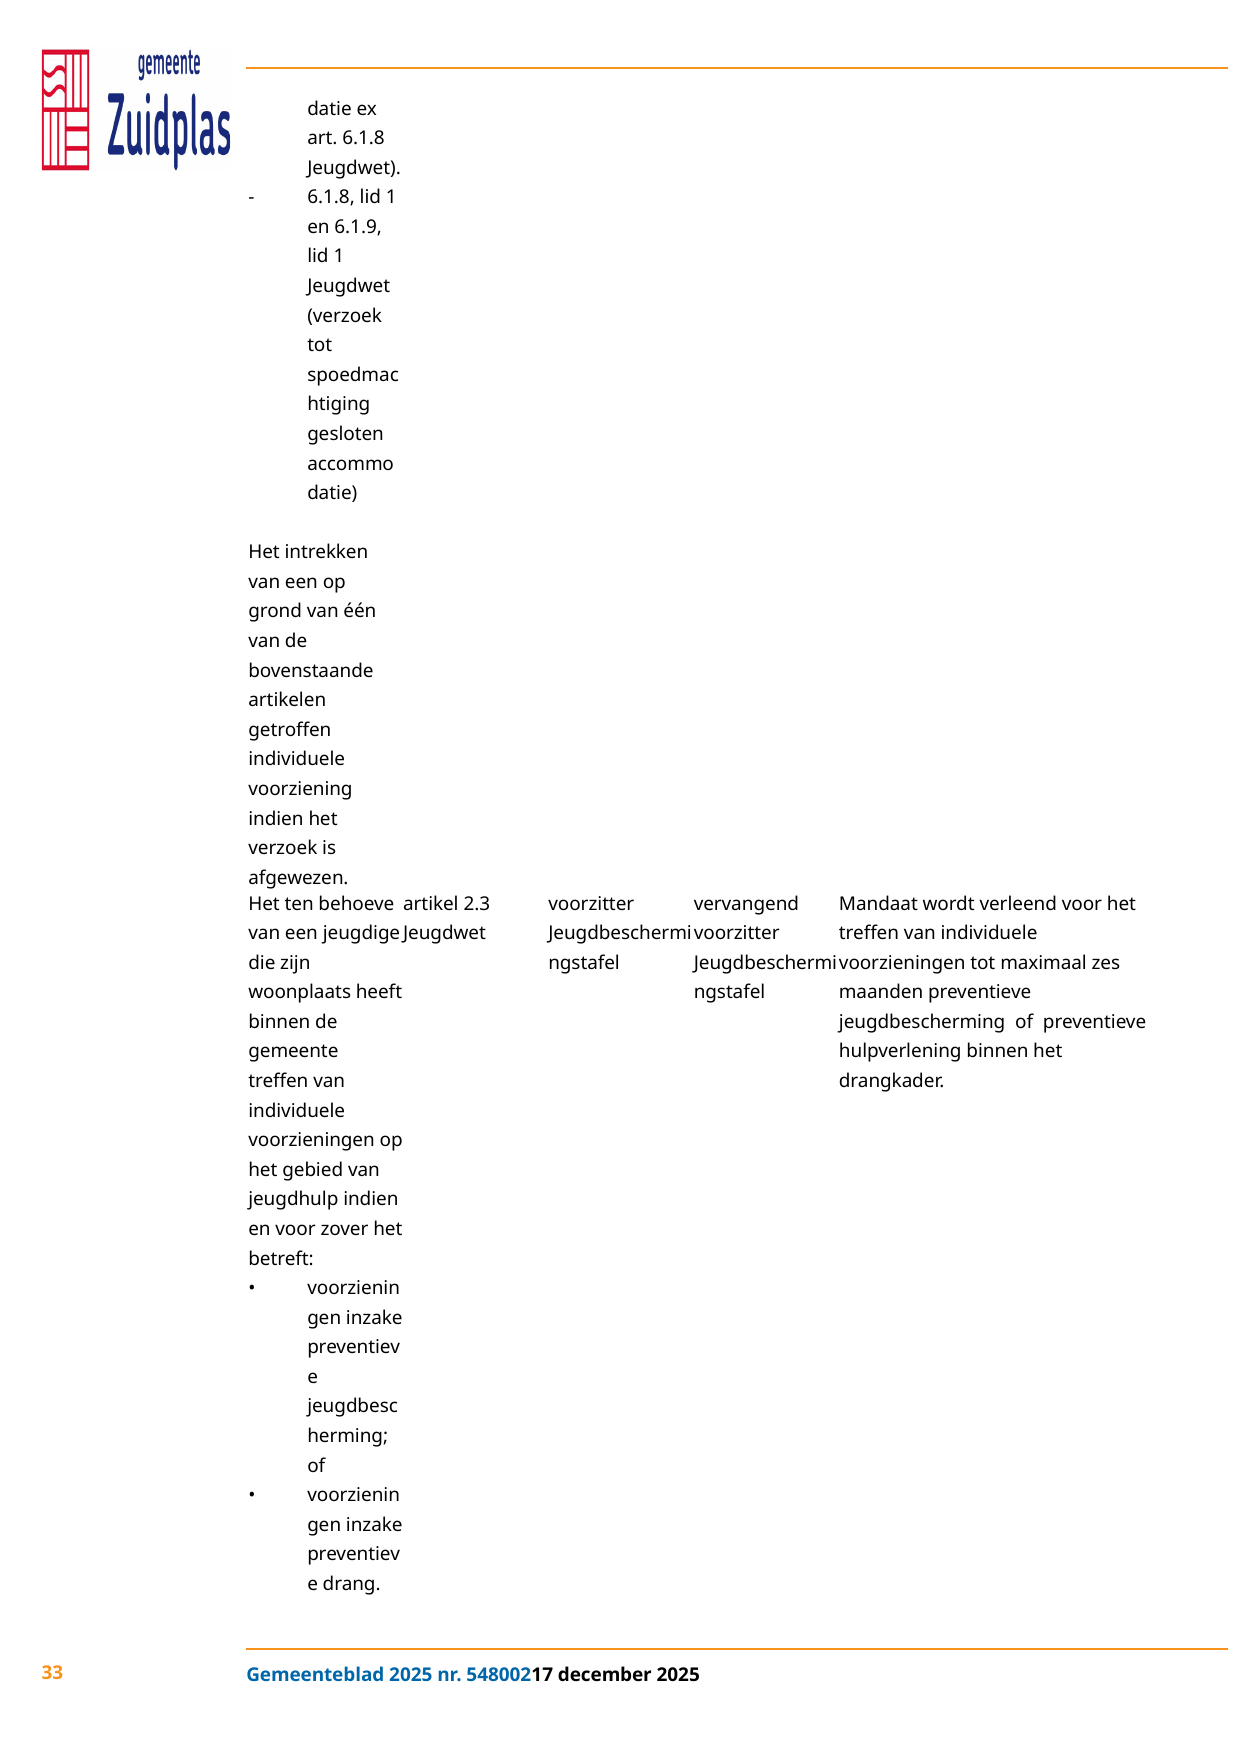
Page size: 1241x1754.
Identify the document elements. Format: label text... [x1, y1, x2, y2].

table_cell [694, 95, 839, 890]
table_cell datie ex art. 6.1.8 Jeugdwet). 6.1.8, lid 1 en 6.1.9, lid 1 Jeugdwet (verzoek tot spoedmachtiging gesloten accommodatie) Het intrekken van een op grond van één van de bovenstaande artikelen getroffen individuele voorziening indien het verzoek is afgewezen. [248, 95, 403, 890]
table_cell [839, 95, 1152, 890]
picture [41, 47, 231, 172]
table_cell [403, 95, 548, 890]
table_cell artikel 2.3 Jeugdwet [403, 890, 548, 1596]
table_cell vervangend voorzitter Jeugdbeschermingstafel [694, 890, 839, 1596]
table_cell [548, 95, 693, 890]
table_cell Het ten behoeve van een jeugdige die zijn woonplaats heeft binnen de gemeente treffen van individuele voorzieningen op het gebied van jeugdhulp indien en voor zover het betreft: voorzieningen inzake preventieve jeugdbescherming; of voorzieningen inzake preventieve drang. [248, 890, 403, 1596]
table_cell voorzitter Jeugdbeschermingstafel [548, 890, 693, 1596]
table_cell Mandaat wordt verleend voor het treffen van individuele voorzieningen tot maximaal zes maanden preventieve jeugdbescherming of preventieve hulpverlening binnen het drangkader. [839, 890, 1152, 1596]
